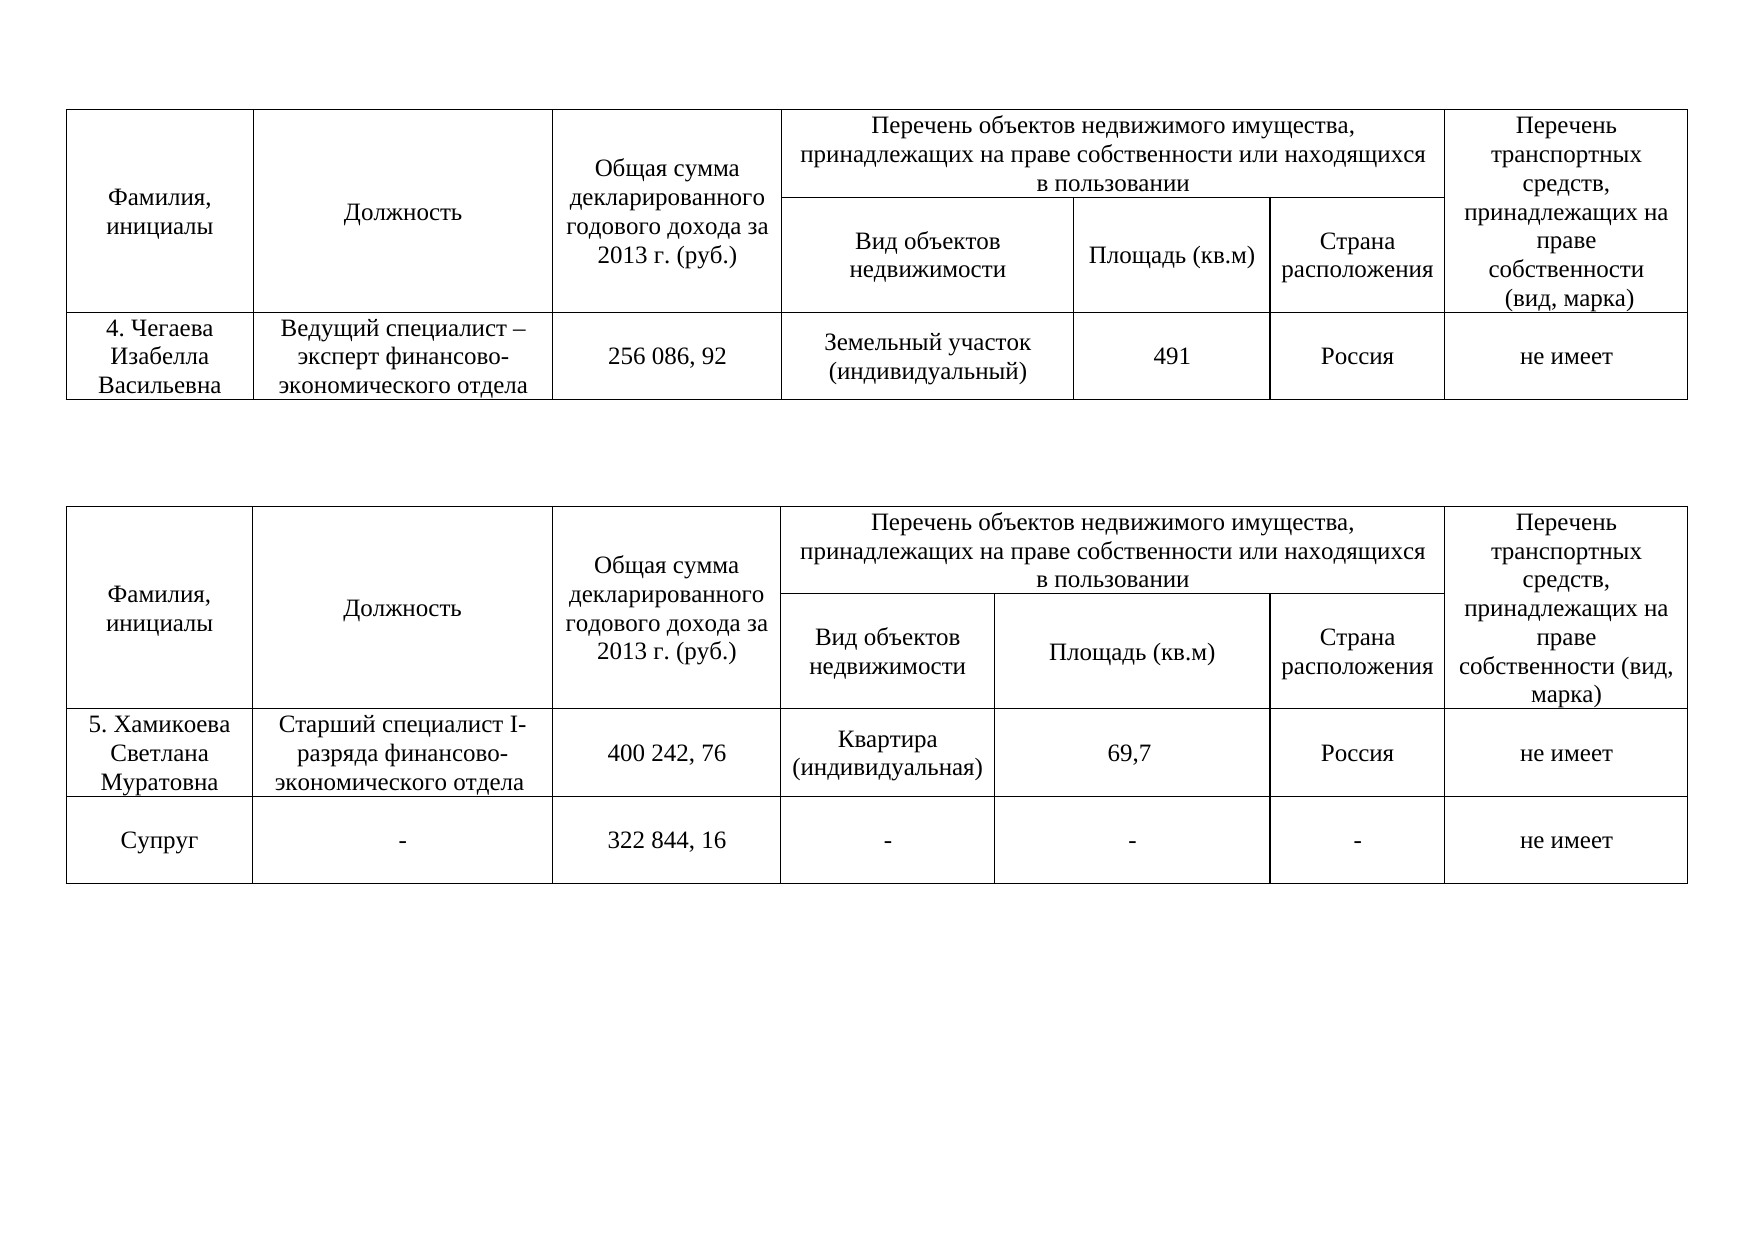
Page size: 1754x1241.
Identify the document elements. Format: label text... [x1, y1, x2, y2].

table_header Фамилия, инициалы [67, 507, 252, 708]
table_cell Россия [1271, 709, 1444, 796]
table_cell - [995, 797, 1269, 883]
table_cell Страна расположения [1271, 198, 1444, 312]
table_cell Россия [1271, 313, 1444, 399]
table_cell не имеет [1445, 797, 1687, 883]
table_cell - [781, 797, 994, 883]
table_cell 5. Хамикоева Светлана Муратовна [67, 709, 252, 796]
table_cell 491 [1074, 313, 1269, 399]
table_cell Страна расположения [1271, 594, 1444, 708]
table_cell не имеет [1445, 313, 1687, 399]
table_header Перечень транспортных средств, принадлежащих на праве собственности (вид, марка) [1445, 110, 1687, 312]
table_cell 400 242, 76 [553, 709, 780, 796]
table_header Перечень транспортных средств, принадлежащих на праве собственности (вид, марка) [1445, 507, 1687, 708]
table_cell Старший специалист I-разряда финансово-экономического отдела [253, 709, 552, 796]
table_cell 256 086, 92 [553, 313, 781, 399]
table_header Перечень объектов недвижимого имущества, принадлежащих на праве собственности или находящихся в пользовании [781, 507, 1444, 593]
table_cell не имеет [1445, 709, 1687, 796]
table_cell Земельный участок (индивидуальный) [782, 313, 1073, 399]
table_cell - [253, 797, 552, 883]
table_cell 322 844, 16 [553, 797, 780, 883]
table_cell Ведущий специалист –эксперт финансово-экономического отдела [254, 313, 552, 399]
table_cell Квартира (индивидуальная) [781, 709, 994, 796]
table_cell супруг [67, 797, 252, 883]
table_cell Площадь (кв.м) [1074, 198, 1269, 312]
table_cell Площадь (кв.м) [995, 594, 1269, 708]
table_cell 69,7 [995, 709, 1269, 796]
table_header Должность [253, 507, 552, 708]
table_header Фамилия, инициалы [67, 110, 253, 312]
table_header Общая сумма декларированного годового дохода за 2013 г. (руб.) [553, 507, 780, 708]
table_header Должность [254, 110, 552, 312]
table_cell Вид объектов недвижимости [782, 198, 1073, 312]
table_cell - [1271, 797, 1444, 883]
table_header Общая сумма декларированного годового дохода за 2013 г. (руб.) [553, 110, 781, 312]
table_header Перечень объектов недвижимого имущества, принадлежащих на праве собственности или находящихся в пользовании [782, 110, 1444, 197]
table_cell Вид объектов недвижимости [781, 594, 994, 708]
table_cell 4. Чегаева Изабелла Васильевна [67, 313, 253, 399]
